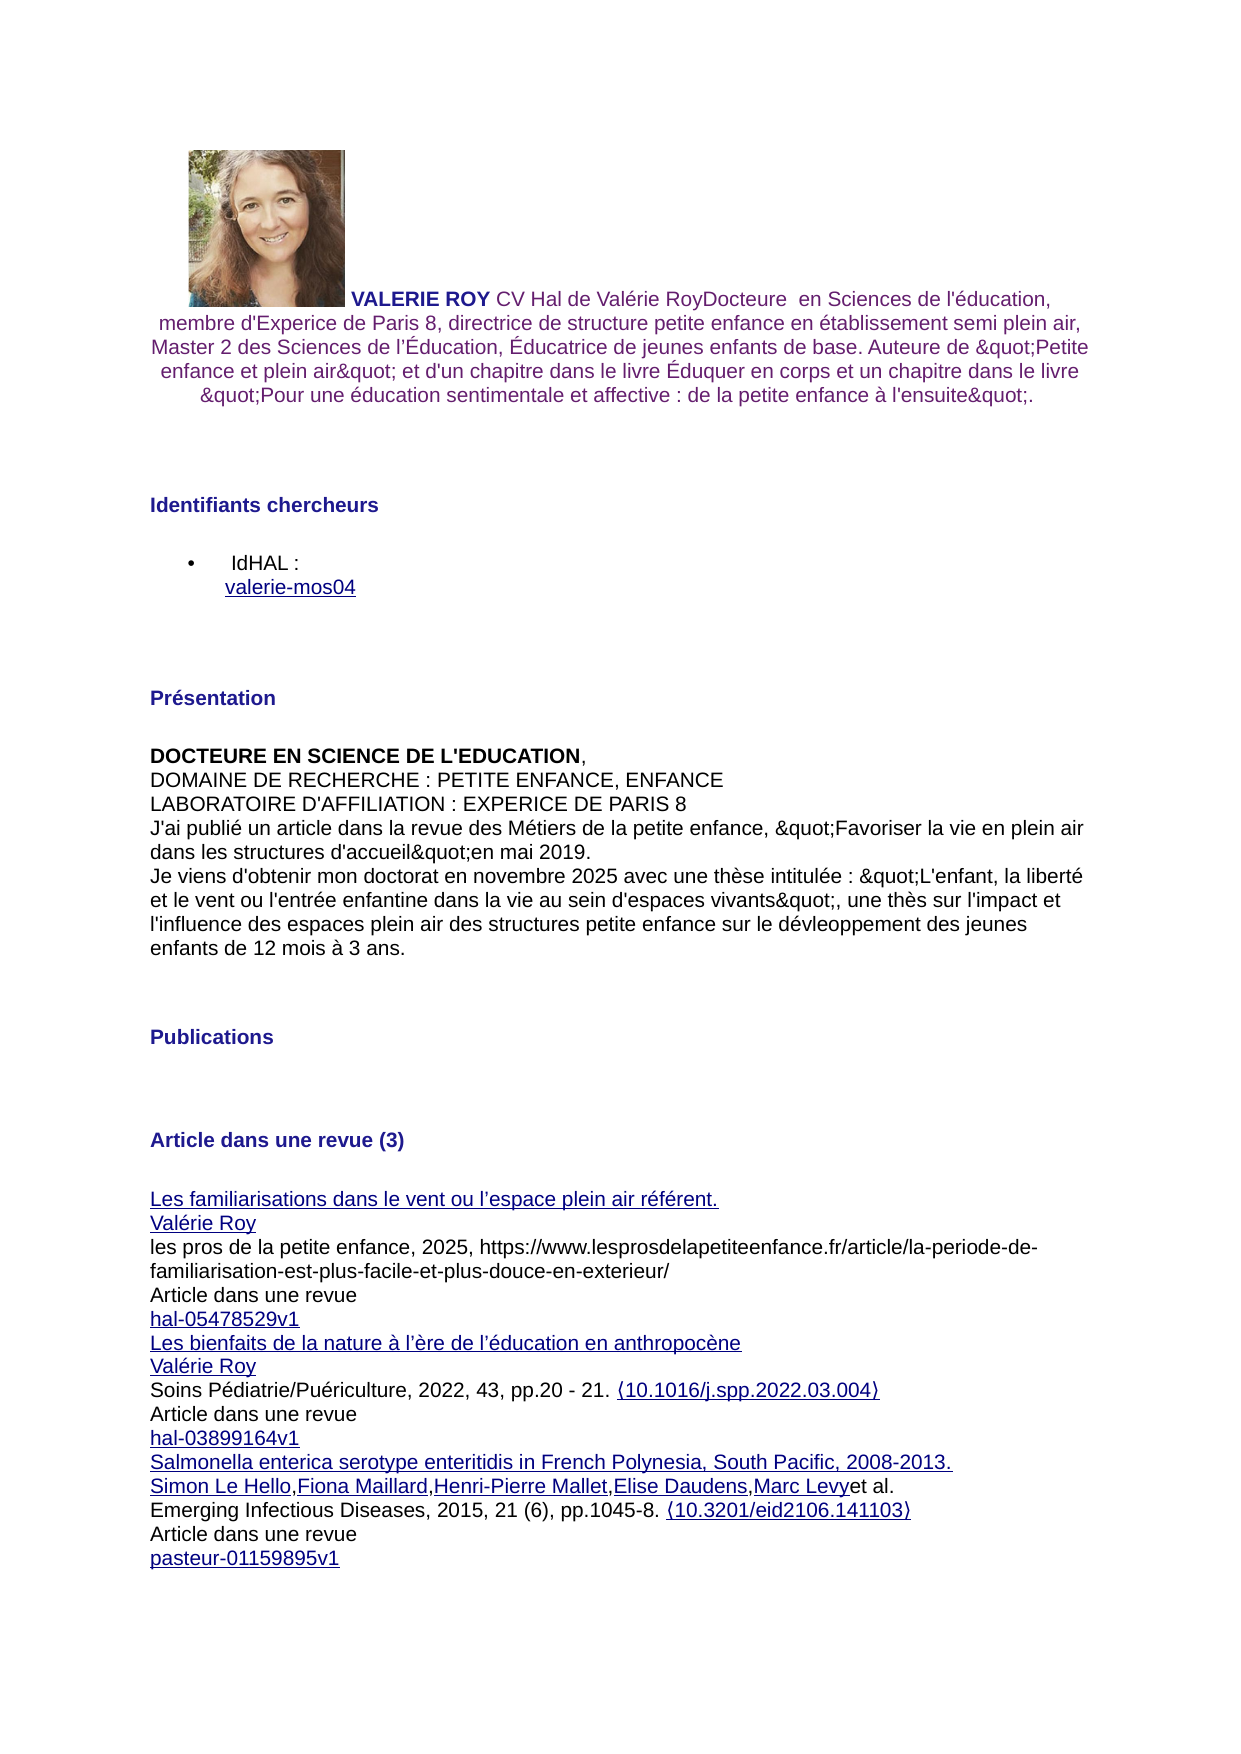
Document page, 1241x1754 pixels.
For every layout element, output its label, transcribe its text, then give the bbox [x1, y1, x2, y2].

text DOMAINE DE RECHERCHE : PETITE ENFANCE, ENFANCE [150, 768, 1090, 792]
text J'ai publié un article dans la revue des Métiers de la petite enfance, &quot;Favoriser la vie en plein air dans les structures d'accueil&quot;en mai 2019. [150, 816, 1090, 864]
table_cell Salmonella enterica serotype enteritidis in French Polynesia, South Pacific, 2008-2013. Simon Le Hello,Fiona Maillard,Henri-Pierre Mallet,Elise Daudens,Marc Levyet al. Emerging Infectious Diseases, 2015, 21 (6), pp.1045-8. ⟨10.3201/eid2106.141103⟩ Article dans une revue pasteur-01159895v1 [150, 1450, 1090, 1570]
table_cell Les bienfaits de la nature à l’ère de l’éducation en anthropocène Valérie Roy Soins Pédiatrie/Puériculture, 2022, 43, pp.20 - 21. ⟨10.1016/j.spp.2022.03.004⟩ Article dans une revue hal-03899164v1 [150, 1330, 1090, 1450]
subtitle Article dans une revue (3) [150, 1128, 1090, 1152]
list IdHAL : [187, 551, 1090, 575]
subtitle Présentation [150, 686, 1090, 709]
subtitle Identifiants chercheurs [150, 493, 1090, 517]
text LABORATOIRE D'AFFILIATION : EXPERICE DE PARIS 8 [150, 792, 1090, 816]
subtitle VALERIE ROY CV Hal de Valérie RoyDocteure en Sciences de l'éducation, membre d'Experice de Paris 8, directrice de structure petite enfance en établissement semi plein air, Master 2 des Sciences de l’Éducation, Éducatrice de jeunes enfants de base. Auteure de &quot;Petite enfance et plein air&quot; et d'un chapitre dans le livre Éduquer en corps et un chapitre dans le livre &quot;Pour une éducation sentimentale et affective : de la petite enfance à l'ensuite&quot;. [150, 150, 1090, 406]
text Je viens d'obtenir mon doctorat en novembre 2025 avec une thèse intitulée : &quot;L'enfant, la liberté et le vent ou l'entrée enfantine dans la vie au sein d'espaces vivants&quot;, une thès sur l'impact et l'influence des espaces plein air des structures petite enfance sur le dévleoppement des jeunes enfants de 12 mois à 3 ans. [150, 864, 1090, 959]
table_header Les familiarisations dans le vent ou l’espace plein air référent. Valérie Roy les pros de la petite enfance, 2025, https://www.lesprosdelapetiteenfance.fr/article/la-periode-de-familiarisation-est-plus-facile-et-plus-douce-en-exterieur/ Article dans une revue hal-05478529v1 [150, 1187, 1090, 1330]
subtitle Publications [150, 1025, 1090, 1049]
text DOCTEURE EN SCIENCE DE L'EDUCATION, [150, 744, 1090, 768]
picture [188, 150, 345, 307]
list valerie-mos04 [187, 575, 1090, 599]
